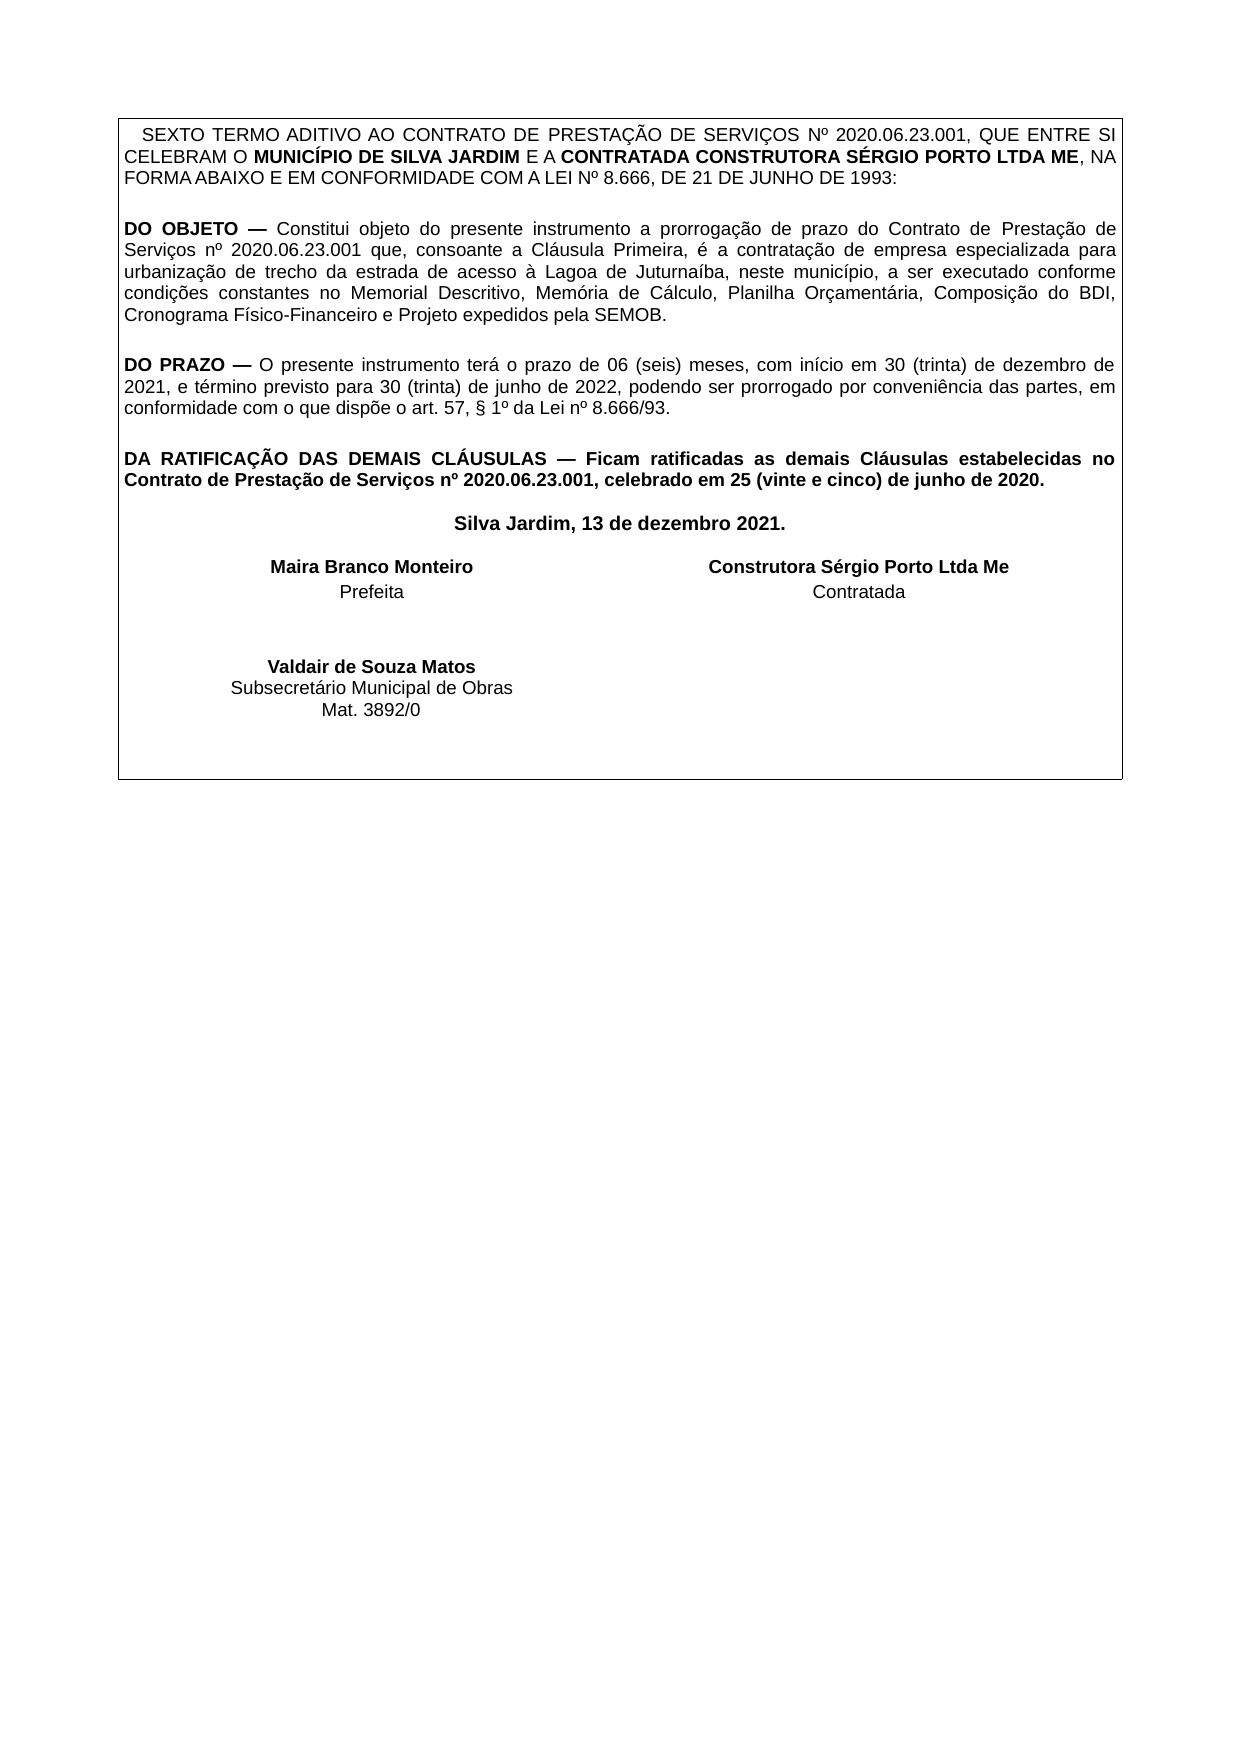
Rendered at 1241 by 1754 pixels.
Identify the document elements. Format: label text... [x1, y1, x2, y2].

table_cell Valdair de Souza Matos Subsecretário Municipal de Obras Mat. 3892/0 [124, 606, 619, 723]
table_header Maira Branco Monteiro Prefeita [124, 556, 619, 606]
table_header Construtora Sérgio Porto Ltda Me Contratada [620, 556, 1098, 606]
table_header SEXTO TERMO ADITIVO AO CONTRATO DE PRESTAÇÃO DE SERVIÇOS Nº 2020.06.23.001, QUE ENTRE SI CELEBRAM O MUNICÍPIO DE SILVA JARDIM E A CONTRATADA CONSTRUTORA SÉRGIO PORTO LTDA ME, NA FORMA ABAIXO E EM CONFORMIDADE COM A LEI Nº 8.666, DE 21 DE JUNHO DE 1993: DO OBJETO — Constitui objeto do presente instrumento a prorrogação de prazo do Contrato de Prestação de Serviços nº 2020.06.23.001 que, consoante a Cláusula Primeira, é a contratação de empresa especializada para urbanização de trecho da estrada de acesso à Lagoa de Juturnaíba, neste município, a ser executado conforme condições constantes no Memorial Descritivo, Memória de Cálculo, Planilha Orçamentária, Composição do BDI, Cronograma Físico-Financeiro e Projeto expedidos pela SEMOB. DO PRAZO — O presente instrumento terá o prazo de 06 (seis) meses, com início em 30 (trinta) de dezembro de 2021, e término previsto para 30 (trinta) de junho de 2022, podendo ser prorrogado por conveniência das partes, em conformidade com o que dispõe o art. 57, § 1º da Lei nº 8.666/93. DA RATIFICAÇÃO DAS DEMAIS CLÁUSULAS — Ficam ratificadas as demais Cláusulas estabelecidas no Contrato de Prestação de Serviços nº 2020.06.23.001, celebrado em 25 (vinte e cinco) de junho de 2020. Silva Jardim, 13 de dezembro 2021. [119, 119, 1122, 779]
table_cell [620, 606, 1098, 723]
